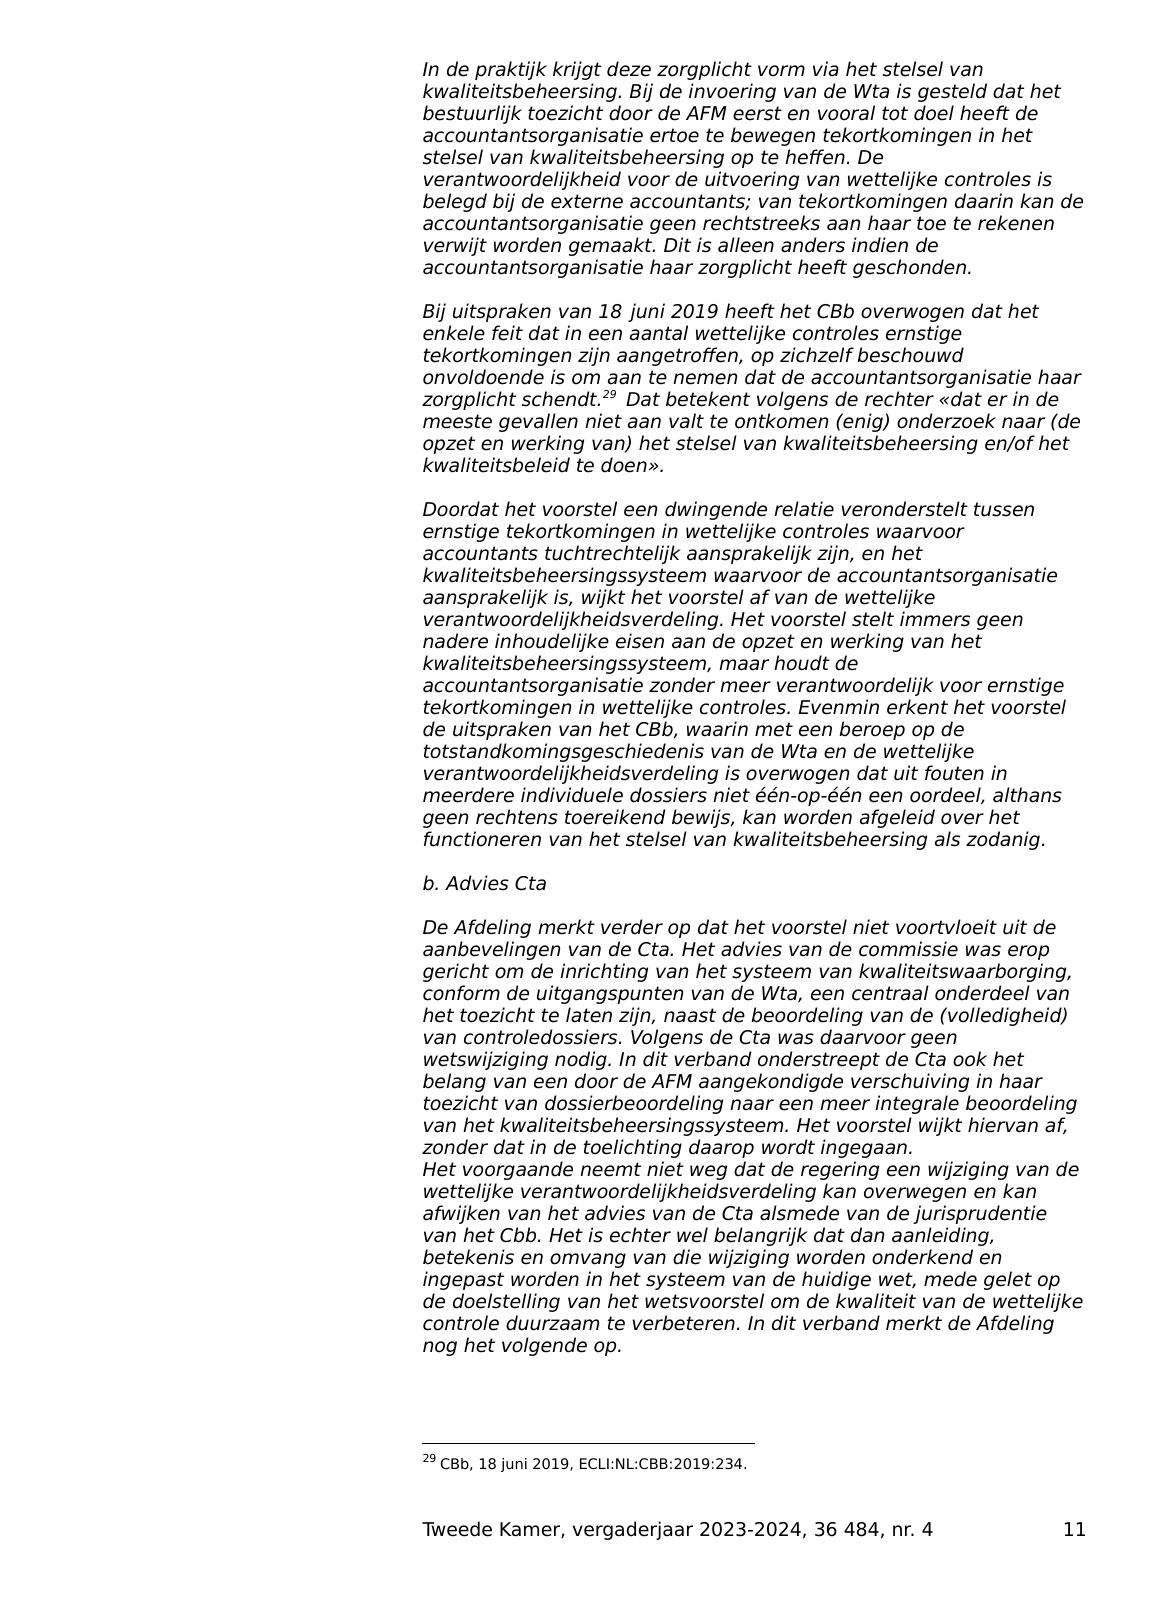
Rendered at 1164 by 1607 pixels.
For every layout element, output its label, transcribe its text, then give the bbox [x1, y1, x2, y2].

text CBb, 18 juni 2019, ECLI:NL:CBB:2019:234. [422, 1452, 1087, 1474]
text In de praktijk krijgt deze zorgplicht vorm via het stelsel van kwaliteitsbeheersing. Bij de invoering van de Wta is gesteld dat het bestuurlijk toezicht door de AFM eerst en vooral tot doel heeft de accountantsorganisatie ertoe te bewegen tekortkomingen in het stelsel van kwaliteitsbeheersing op te heffen. De verantwoordelijkheid voor de uitvoering van wettelijke controles is belegd bij de externe accountants; van tekortkomingen daarin kan de accountantsorganisatie geen rechtstreeks aan haar toe te rekenen verwijt worden gemaakt. Dit is alleen anders indien de accountantsorganisatie haar zorgplicht heeft geschonden. [422, 59, 1087, 279]
subtitle b. Advies Cta [422, 873, 1087, 895]
text De Afdeling merkt verder op dat het voorstel niet voortvloeit uit de aanbevelingen van de Cta. Het advies van de commissie was erop gericht om de inrichting van het systeem van kwaliteitswaarborging, conform de uitgangspunten van de Wta, een centraal onderdeel van het toezicht te laten zijn, naast de beoordeling van de (volledigheid) van controledossiers. Volgens de Cta was daarvoor geen wetswijziging nodig. In dit verband onderstreept de Cta ook het belang van een door de AFM aangekondigde verschuiving in haar toezicht van dossierbeoordeling naar een meer integrale beoordeling van het kwaliteitsbeheersingssysteem. Het voorstel wijkt hiervan af, zonder dat in de toelichting daarop wordt ingegaan. [422, 917, 1087, 1159]
text Bij uitspraken van 18 juni 2019 heeft het CBb overwogen dat het enkele feit dat in een aantal wettelijke controles ernstige tekortkomingen zijn aangetroffen, op zichzelf beschouwd onvoldoende is om aan te nemen dat de accountantsorganisatie haar zorgplicht schendt. Dat betekent volgens de rechter «dat er in de meeste gevallen niet aan valt te ontkomen (enig) onderzoek naar (de opzet en werking van) het stelsel van kwaliteitsbeheersing en/of het kwaliteitsbeleid te doen». [422, 301, 1087, 477]
text Doordat het voorstel een dwingende relatie veronderstelt tussen ernstige tekortkomingen in wettelijke controles waarvoor accountants tuchtrechtelijk aansprakelijk zijn, en het kwaliteitsbeheersingssysteem waarvoor de accountantsorganisatie aansprakelijk is, wijkt het voorstel af van de wettelijke verantwoordelijkheidsverdeling. Het voorstel stelt immers geen nadere inhoudelijke eisen aan de opzet en werking van het kwaliteitsbeheersingssysteem, maar houdt de accountantsorganisatie zonder meer verantwoordelijk voor ernstige tekortkomingen in wettelijke controles. Evenmin erkent het voorstel de uitspraken van het CBb, waarin met een beroep op de totstandkomingsgeschiedenis van de Wta en de wettelijke verantwoordelijkheidsverdeling is overwogen dat uit fouten in meerdere individuele dossiers niet één-op-één een oordeel, althans geen rechtens toereikend bewijs, kan worden afgeleid over het functioneren van het stelsel van kwaliteitsbeheersing als zodanig. [422, 499, 1087, 851]
text Het voorgaande neemt niet weg dat de regering een wijziging van de wettelijke verantwoordelijkheidsverdeling kan overwegen en kan afwijken van het advies van de Cta alsmede van de jurisprudentie van het Cbb. Het is echter wel belangrijk dat dan aanleiding, betekenis en omvang van die wijziging worden onderkend en ingepast worden in het systeem van de huidige wet, mede gelet op de doelstelling van het wetsvoorstel om de kwaliteit van de wettelijke controle duurzaam te verbeteren. In dit verband merkt de Afdeling nog het volgende op. [422, 1159, 1087, 1357]
